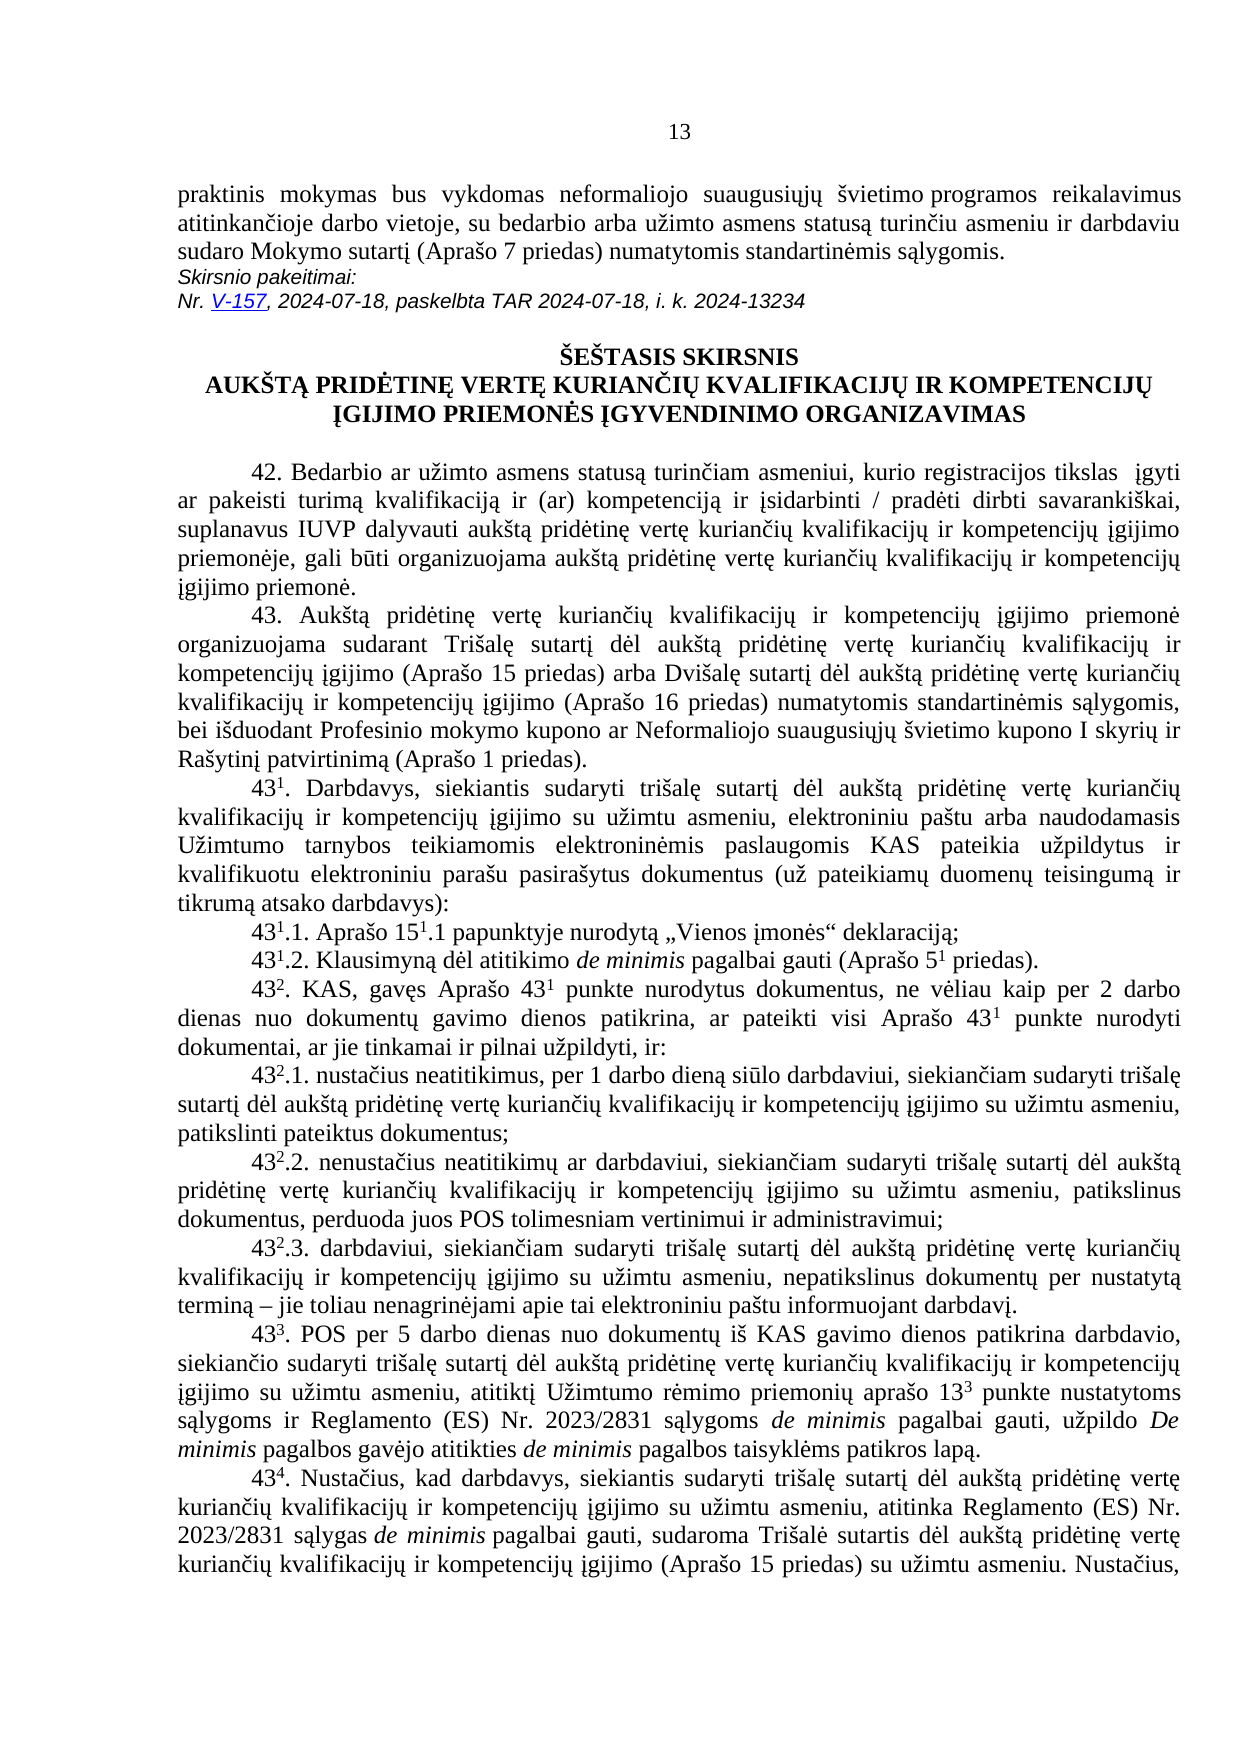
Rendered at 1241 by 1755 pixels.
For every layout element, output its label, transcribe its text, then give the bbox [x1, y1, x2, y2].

text 432. KAS, gavęs Aprašo 431 punkte nurodytus dokumentus, ne vėliau kaip per 2 darbo dienas nuo dokumentų gavimo dienos patikrina, ar pateikti visi Aprašo 431 punkte nurodyti dokumentai, ar jie tinkamai ir pilnai užpildyti, ir: [177, 974, 1181, 1061]
text 433. POS per 5 darbo dienas nuo dokumentų iš KAS gavimo dienos patikrina darbdavio, siekiančio sudaryti trišalę sutartį dėl aukštą pridėtinę vertę kuriančių kvalifikacijų ir kompetencijų įgijimo su užimtu asmeniu, atitiktį Užimtumo rėmimo priemonių aprašo 133 punkte nustatytoms sąlygoms ir Reglamento (ES) Nr. 2023/2831 sąlygoms de minimis pagalbai gauti, užpildo De minimis pagalbos gavėjo atitikties de minimis pagalbos taisyklėms patikros lapą. [177, 1319, 1181, 1463]
text 42. Bedarbio ar užimto asmens statusą turinčiam asmeniui, kurio registracijos tikslas įgyti ar pakeisti turimą kvalifikaciją ir (ar) kompetenciją ir įsidarbinti / pradėti dirbti savarankiškai, suplanavus IUVP dalyvauti aukštą pridėtinę vertę kuriančių kvalifikacijų ir kompetencijų įgijimo priemonėje, gali būti organizuojama aukštą pridėtinę vertę kuriančių kvalifikacijų ir kompetencijų įgijimo priemonė. [177, 457, 1181, 601]
text 432.1. nustačius neatitikimus, per 1 darbo dieną siūlo darbdaviui, siekiančiam sudaryti trišalę sutartį dėl aukštą pridėtinę vertę kuriančių kvalifikacijų ir kompetencijų įgijimo su užimtu asmeniu, patikslinti pateiktus dokumentus; [177, 1061, 1181, 1147]
text 431. Darbdavys, siekiantis sudaryti trišalę sutartį dėl aukštą pridėtinę vertę kuriančių kvalifikacijų ir kompetencijų įgijimo su užimtu asmeniu, elektroniniu paštu arba naudodamasis Užimtumo tarnybos teikiamomis elektroninėmis paslaugomis KAS pateikia užpildytus ir kvalifikuotu elektroniniu parašu pasirašytus dokumentus (už pateikiamų duomenų teisingumą ir tikrumą atsako darbdavys): [177, 773, 1181, 917]
text Skirsnio pakeitimai: [177, 265, 1181, 289]
text 431.1. Aprašo 151.1 papunktyje nurodytą „Vienos įmonės“ deklaraciją; [177, 917, 1181, 946]
text Nr. V-157, 2024-07-18, paskelbta TAR 2024-07-18, i. k. 2024-13234 [177, 289, 1181, 313]
text ŠEŠTASIS SKIRSNIS [177, 342, 1181, 371]
text 432.3. darbdaviui, siekiančiam sudaryti trišalę sutartį dėl aukštą pridėtinę vertę kuriančių kvalifikacijų ir kompetencijų įgijimo su užimtu asmeniu, nepatikslinus dokumentų per nustatytą terminą – jie toliau nenagrinėjami apie tai elektroniniu paštu informuojant darbdavį. [177, 1233, 1181, 1319]
text AUKŠTĄ PRIDĖTINĘ VERTĘ KURIANČIŲ KVALIFIKACIJŲ IR KOMPETENCIJŲ ĮGIJIMO PRIEMONĖS ĮGYVENDINIMO ORGANIZAVIMAS [177, 371, 1181, 428]
text 434. Nustačius, kad darbdavys, siekiantis sudaryti trišalę sutartį dėl aukštą pridėtinę vertę kuriančių kvalifikacijų ir kompetencijų įgijimo su užimtu asmeniu, atitinka Reglamento (ES) Nr. 2023/2831 sąlygas de minimis pagalbai gauti, sudaroma Trišalė sutartis dėl aukštą pridėtinę vertę kuriančių kvalifikacijų ir kompetencijų įgijimo (Aprašo 15 priedas) su užimtu asmeniu. Nustačius, [177, 1463, 1181, 1578]
text praktinis mokymas bus vykdomas neformaliojo suaugusiųjų švietimo programos reikalavimus atitinkančioje darbo vietoje, su bedarbio arba užimto asmens statusą turinčiu asmeniu ir darbdaviu sudaro Mokymo sutartį (Aprašo 7 priedas) numatytomis standartinėmis sąlygomis. [177, 179, 1181, 265]
text 43. Aukštą pridėtinę vertę kuriančių kvalifikacijų ir kompetencijų įgijimo priemonė organizuojama sudarant Trišalę sutartį dėl aukštą pridėtinę vertę kuriančių kvalifikacijų ir kompetencijų įgijimo (Aprašo 15 priedas) arba Dvišalę sutartį dėl aukštą pridėtinę vertę kuriančių kvalifikacijų ir kompetencijų įgijimo (Aprašo 16 priedas) numatytomis standartinėmis sąlygomis, bei išduodant Profesinio mokymo kupono ar Neformaliojo suaugusiųjų švietimo kupono I skyrių ir Rašytinį patvirtinimą (Aprašo 1 priedas). [177, 601, 1181, 773]
text 431.2. Klausimyną dėl atitikimo de minimis pagalbai gauti (Aprašo 51 priedas). [177, 946, 1181, 974]
text 432.2. nenustačius neatitikimų ar darbdaviui, siekiančiam sudaryti trišalę sutartį dėl aukštą pridėtinę vertę kuriančių kvalifikacijų ir kompetencijų įgijimo su užimtu asmeniu, patikslinus dokumentus, perduoda juos POS tolimesniam vertinimui ir administravimui; [177, 1147, 1181, 1233]
